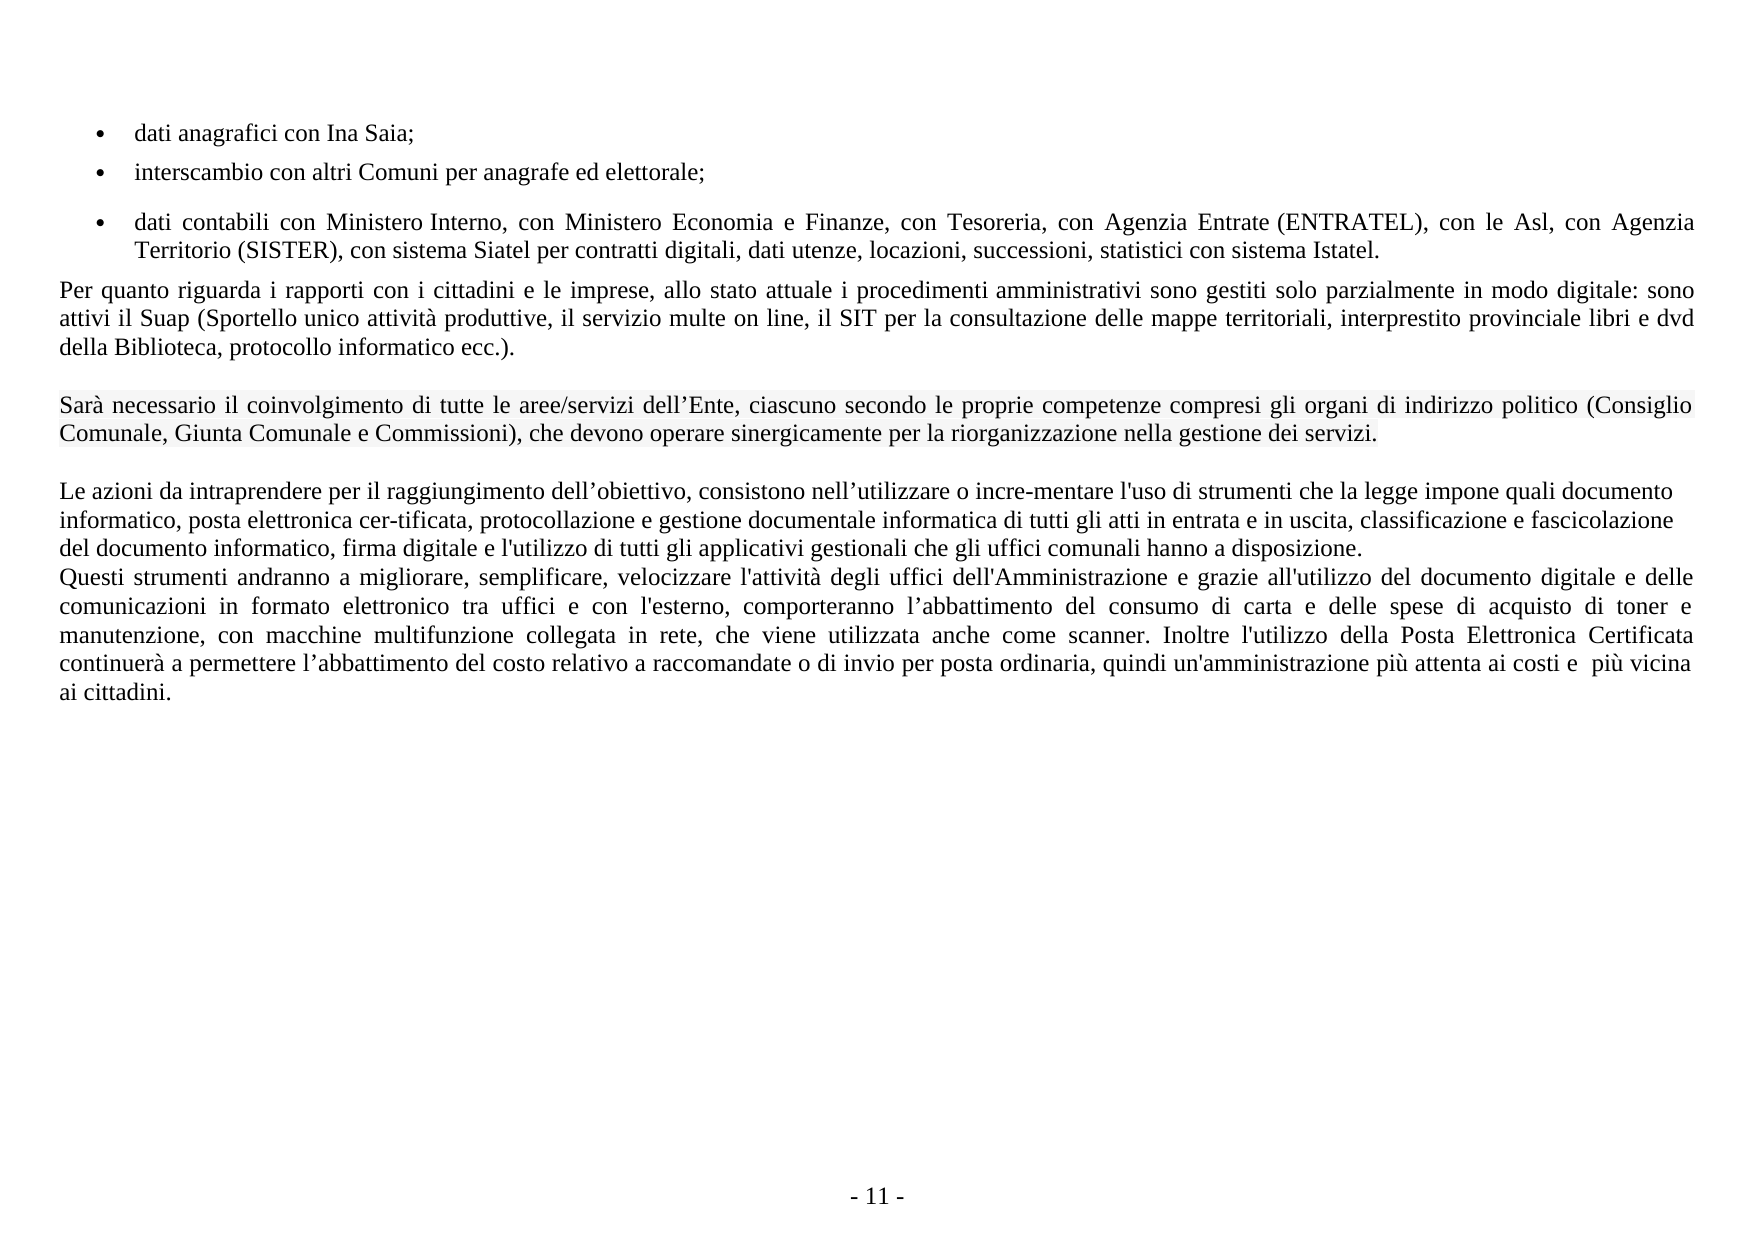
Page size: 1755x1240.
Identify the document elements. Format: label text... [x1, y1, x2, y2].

list interscambio con altri Comuni per anagrafe ed elettorale; [97, 157, 1695, 186]
text Questi strumenti andranno a migliorare, semplificare, velocizzare l'attività degli uffici dell'Amministrazione e grazie all'utilizzo del documento digitale e delle comunicazioni in formato elettronico tra uffici e con l'esterno, comporteranno l’abbattimento del consumo di carta e delle spese di acquisto di toner e manutenzione, con macchine multifunzione collegata in rete, che viene utilizzata anche come scanner. Inoltre l'utilizzo della Posta Elettronica Certificata continuerà a permettere l’abbattimento del costo relativo a raccomandate o di invio per posta ordinaria, quindi un'amministrazione più attenta ai costi e più vicina ai cittadini. [59, 562, 1695, 706]
list dati anagrafici con Ina Saia; [97, 118, 1695, 147]
list dati contabili con Ministero Interno, con Ministero Economia e Finanze, con Tesoreria, con Agenzia Entrate (ENTRATEL), con le Asl, con Agenzia Territorio (SISTER), con sistema Siatel per contratti digitali, dati utenze, locazioni, successioni, statistici con sistema Istatel. [97, 207, 1695, 264]
text Le azioni da intraprendere per il raggiungimento dell’obiettivo, consistono nell’utilizzare o incre-mentare l'uso di strumenti che la legge impone quali documento informatico, posta elettronica cer-tificata, protocollazione e gestione documentale informatica di tutti gli atti in entrata e in uscita, classificazione e fascicolazione del documento informatico, firma digitale e l'utilizzo di tutti gli applicativi gestionali che gli uffici comunali hanno a disposizione. [59, 476, 1695, 562]
text Sarà necessario il coinvolgimento di tutte le aree/servizi dell’Ente, ciascuno secondo le proprie competenze compresi gli organi di indirizzo politico (Consiglio Comunale, Giunta Comunale e Commissioni), che devono operare sinergicamente per la riorganizzazione nella gestione dei servizi. [59, 390, 1695, 447]
text Per quanto riguarda i rapporti con i cittadini e le imprese, allo stato attuale i procedimenti amministrativi sono gestiti solo parzialmente in modo digitale: sono attivi il Suap (Sportello unico attività produttive, il servizio multe on line, il SIT per la consultazione delle mappe territoriali, interprestito provinciale libri e dvd della Biblioteca, protocollo informatico ecc.). [59, 275, 1695, 361]
